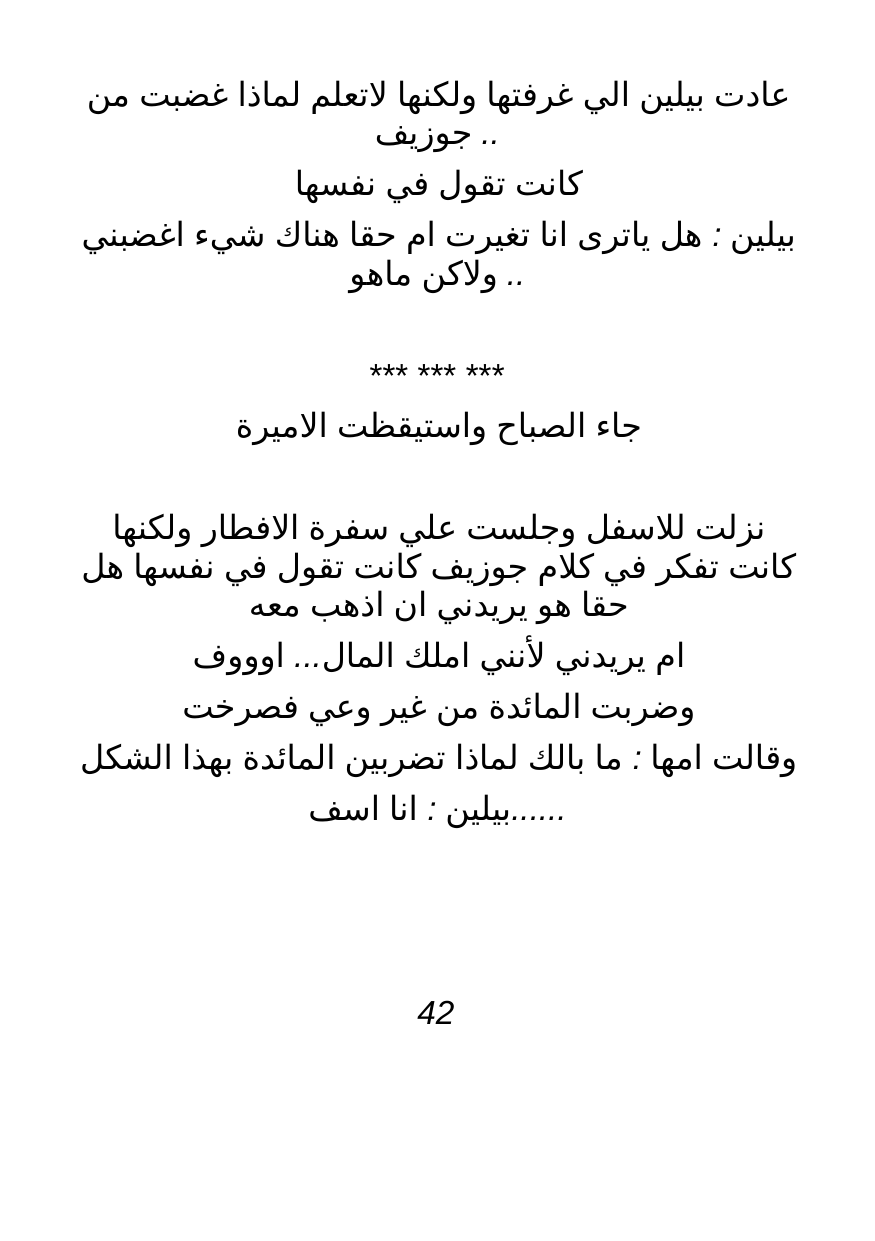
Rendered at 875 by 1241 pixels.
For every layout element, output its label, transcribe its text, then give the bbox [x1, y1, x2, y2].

text كانت تقول في نفسها [75, 164, 799, 203]
text ام يريدني لأنني املك المال... اوووف [75, 636, 799, 675]
text وقالت امها : ما بالك لماذا تضربين المائدة بهذا الشكل [75, 738, 799, 777]
text بيلين : هل ياترى انا تغيرت ام حقا هناك شيء اغضبني ولاكن ماهو .. [75, 215, 799, 292]
text وضربت المائدة من غير وعي فصرخت [75, 687, 799, 726]
text 42 [75, 993, 799, 1031]
text بيلين : انا اسف...... [75, 789, 799, 827]
text نزلت للاسفل وجلست علي سفرة الافطار ولكنها كانت تفكر في كلام جوزيف كانت تقول في نفسها هل حقا هو يريدني ان اذهب معه [75, 508, 799, 624]
text جاء الصباح واستيقظت الاميرة [75, 407, 799, 445]
text عادت بيلين الي غرفتها ولكنها لاتعلم لماذا غضبت من جوزيف .. [75, 75, 799, 152]
text *** *** *** [75, 356, 799, 394]
